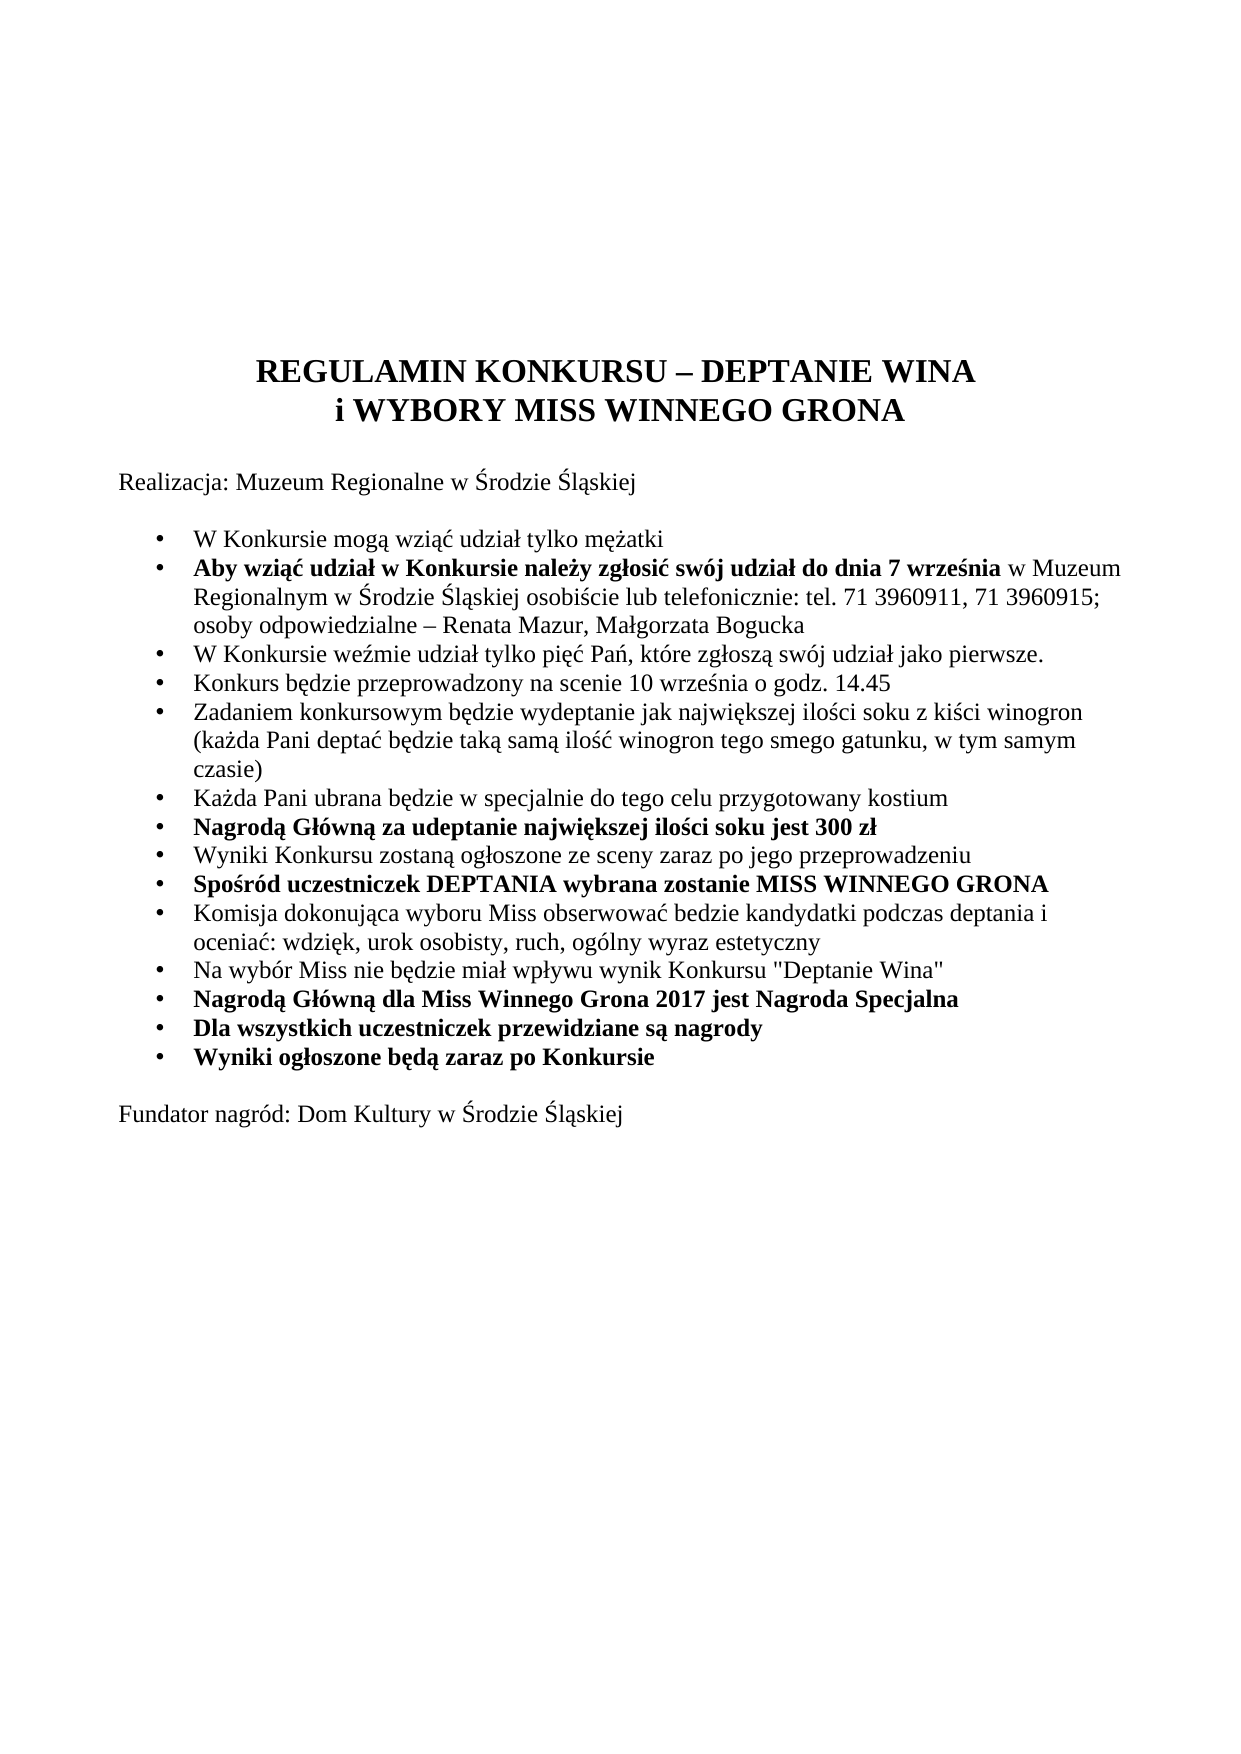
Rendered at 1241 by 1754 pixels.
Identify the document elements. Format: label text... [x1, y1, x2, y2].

list W Konkursie weźmie udział tylko pięć Pań, które zgłoszą swój udział jako pierwsze. [156, 639, 1122, 668]
list Zadaniem konkursowym będzie wydeptanie jak największej ilości soku z kiści winogron (każda Pani deptać będzie taką samą ilość winogron tego smego gatunku, w tym samym czasie) [156, 697, 1122, 783]
list Na wybór Miss nie będzie miał wpływu wynik Konkursu "Deptanie Wina" [156, 955, 1122, 984]
list Dla wszystkich uczestniczek przewidziane są nagrody [156, 1013, 1122, 1042]
text REGULAMIN KONKURSU – DEPTANIE WINA [118, 352, 1122, 390]
list Nagrodą Główną dla Miss Winnego Grona 2017 jest Nagroda Specjalna [156, 984, 1122, 1013]
text Fundator nagród: Dom Kultury w Środzie Śląskiej [118, 1099, 1122, 1128]
list Nagrodą Główną za udeptanie największej ilości soku jest 300 zł [156, 812, 1122, 840]
list Spośród uczestniczek DEPTANIA wybrana zostanie MISS WINNEGO GRONA [156, 869, 1122, 898]
list Wyniki Konkursu zostaną ogłoszone ze sceny zaraz po jego przeprowadzeniu [156, 840, 1122, 869]
list Każda Pani ubrana będzie w specjalnie do tego celu przygotowany kostium [156, 783, 1122, 812]
text Realizacja: Muzeum Regionalne w Środzie Śląskiej [118, 467, 1122, 495]
list Aby wziąć udział w Konkursie należy zgłosić swój udział do dnia 7 września w Muzeum Regionalnym w Środzie Śląskiej osobiście lub telefonicznie: tel. 71 3960911, 71 3960915; osoby odpowiedzialne – Renata Mazur, Małgorzata Bogucka [156, 553, 1122, 639]
text i WYBORY MISS WINNEGO GRONA [118, 390, 1122, 428]
list W Konkursie mogą wziąć udział tylko mężatki [156, 524, 1122, 553]
list Konkurs będzie przeprowadzony na scenie 10 września o godz. 14.45 [156, 668, 1122, 697]
list Komisja dokonująca wyboru Miss obserwować bedzie kandydatki podczas deptania i oceniać: wdzięk, urok osobisty, ruch, ogólny wyraz estetyczny [156, 898, 1122, 955]
list Wyniki ogłoszone będą zaraz po Konkursie [156, 1042, 1122, 1070]
